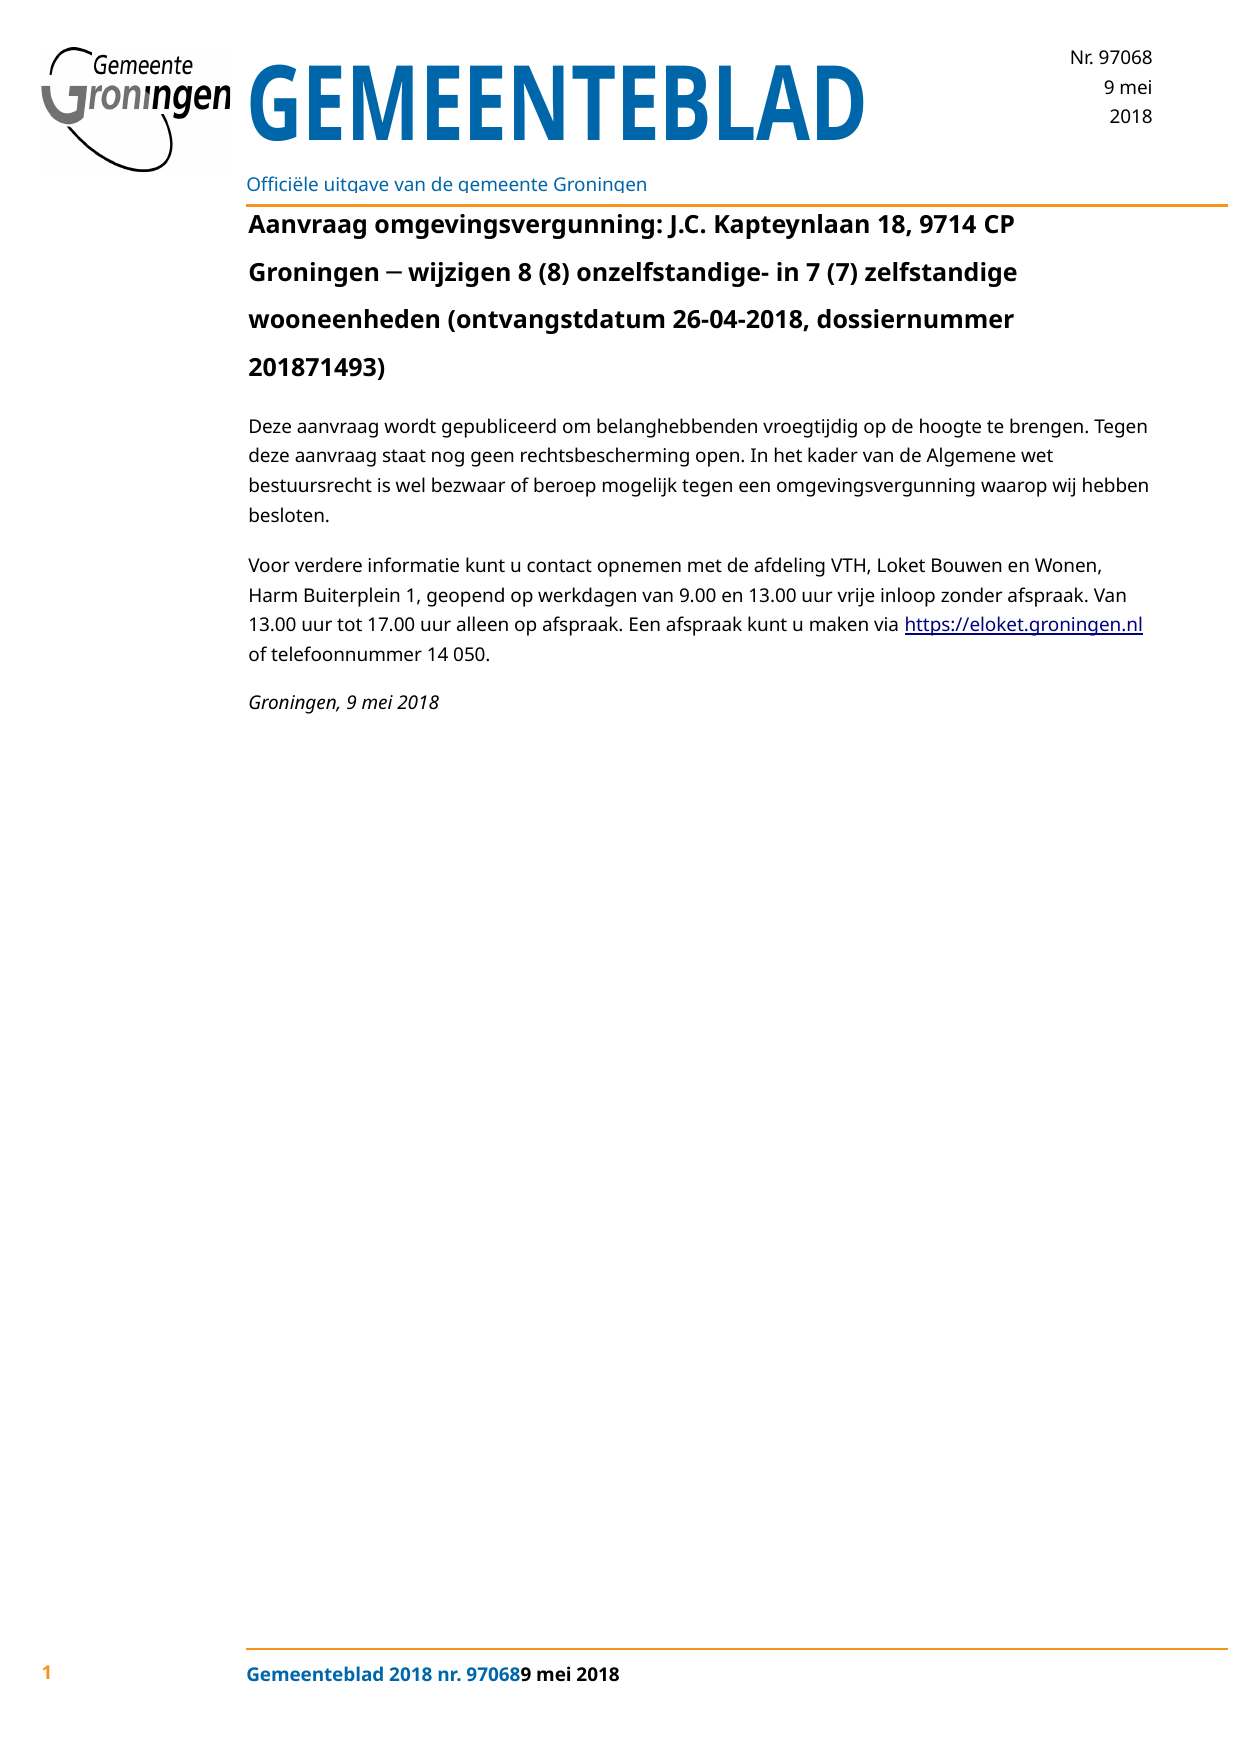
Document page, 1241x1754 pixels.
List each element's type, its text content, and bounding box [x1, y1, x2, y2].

picture [41, 47, 231, 172]
text Deze aanvraag wordt gepubliceerd om belanghebbenden vroegtijdig op de hoogte te brengen. Tegen deze aanvraag staat nog geen rechtsbescherming open. In het kader van de Algemene wet bestuursrecht is wel bezwaar of beroep mogelijk tegen een omgevingsvergunning waarop wij hebben besloten. [248, 413, 1152, 528]
text Groningen, 9 mei 2018 [248, 689, 1152, 714]
text Aanvraag omgevingsvergunning: J.C. Kapteynlaan 18, 9714 CP Groningen ─ wijzigen 8 (8) onzelfstandige- in 7 (7) zelfstandige wooneenheden (ontvangstdatum 26-04-2018, dossiernummer 201871493) [248, 207, 1152, 384]
text Voor verdere informatie kunt u contact opnemen met de afdeling VTH, Loket Bouwen en Wonen, Harm Buiterplein 1, geopend op werkdagen van 9.00 en 13.00 uur vrije inloop zonder afspraak. Van 13.00 uur tot 17.00 uur alleen op afspraak. Een afspraak kunt u maken via https://eloket.groningen.nl of telefoonnummer 14 050. [248, 552, 1152, 667]
